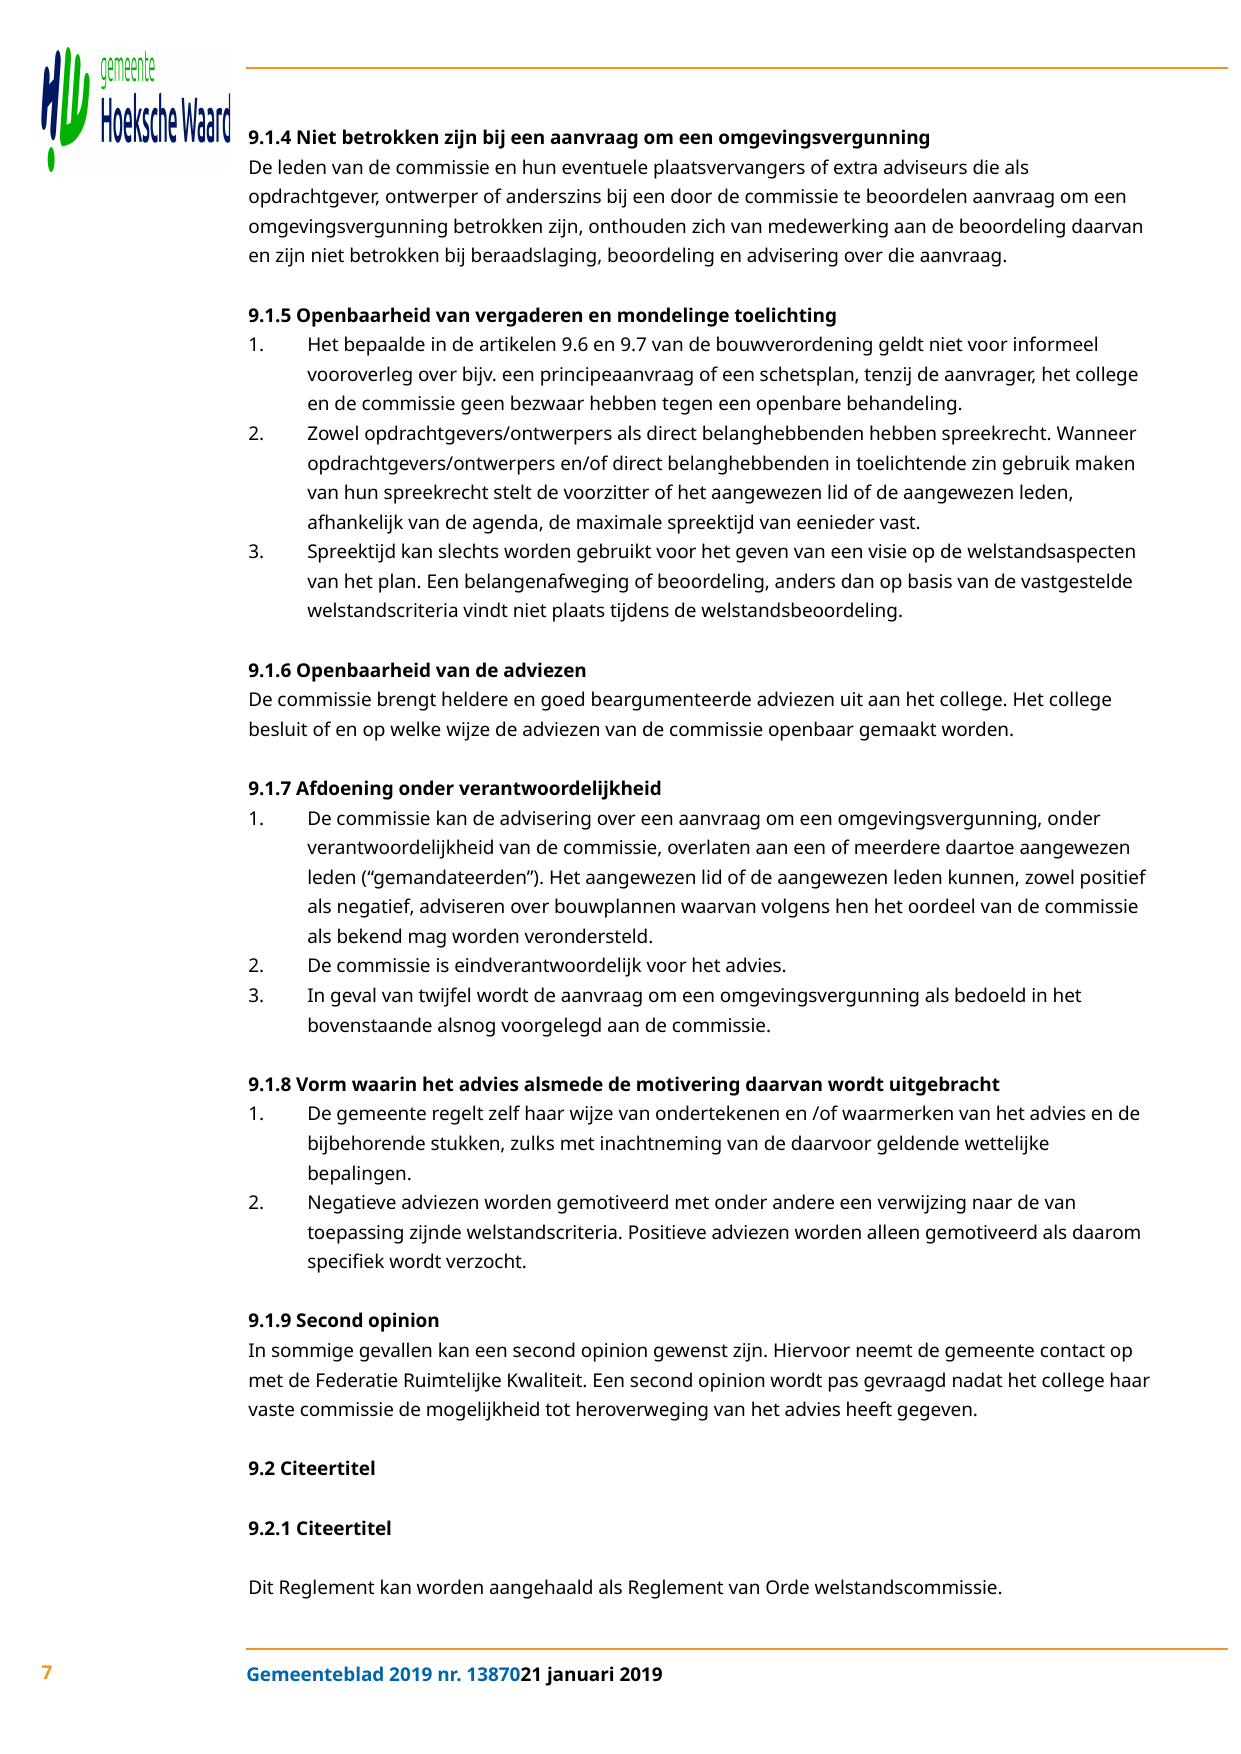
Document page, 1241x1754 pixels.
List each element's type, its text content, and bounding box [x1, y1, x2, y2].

list Het bepaalde in de artikelen 9.6 en 9.7 van de bouwverordening geldt niet voor informeel vooroverleg over bijv. een principeaanvraag of een schetsplan, tenzij de aanvrager, het college en de commissie geen bezwaar hebben tegen een openbare behandeling. [248, 331, 1152, 416]
text 9.1.4 Niet betrokken zijn bij een aanvraag om een omgevingsvergunning [248, 124, 1152, 150]
list In geval van twijfel wordt de aanvraag om een omgevingsvergunning als bedoeld in het bovenstaande alsnog voorgelegd aan de commissie. [248, 982, 1152, 1038]
text 9.1.7 Afdoening onder verantwoordelijkheid [248, 775, 1152, 801]
text 9.2 Citeertitel [248, 1456, 1152, 1481]
text 9.1.9 Second opinion [248, 1308, 1152, 1333]
text 9.2.1 Citeertitel [248, 1515, 1152, 1541]
text De leden van de commissie en hun eventuele plaatsvervangers of extra adviseurs die als opdrachtgever, ontwerper of anderszins bij een door de commissie te beoordelen aanvraag om een omgevingsvergunning betrokken zijn, onthouden zich van medewerking aan de beoordeling daarvan en zijn niet betrokken bij beraadslaging, beoordeling en advisering over die aanvraag. [248, 154, 1152, 268]
text In sommige gevallen kan een second opinion gewenst zijn. Hiervoor neemt de gemeente contact op met de Federatie Ruimtelijke Kwaliteit. Een second opinion wordt pas gevraagd nadat het college haar vaste commissie de mogelijkheid tot heroverweging van het advies heeft gegeven. [248, 1337, 1152, 1422]
list Zowel opdrachtgevers/ontwerpers als direct belanghebbenden hebben spreekrecht. Wanneer opdrachtgevers/ontwerpers en/of direct belanghebbenden in toelichtende zin gebruik maken van hun spreekrecht stelt de voorzitter of het aangewezen lid of de aangewezen leden, afhankelijk van de agenda, de maximale spreektijd van eenieder vast. [248, 420, 1152, 535]
text Dit Reglement kan worden aangehaald als Reglement van Orde welstandscommissie. [248, 1574, 1152, 1600]
text 9.1.5 Openbaarheid van vergaderen en mondelinge toelichting [248, 302, 1152, 328]
list Negatieve adviezen worden gemotiveerd met onder andere een verwijzing naar de van toepassing zijnde welstandscriteria. Positieve adviezen worden alleen gemotiveerd als daarom specifiek wordt verzocht. [248, 1189, 1152, 1274]
list De commissie is eindverantwoordelijk voor het advies. [248, 953, 1152, 978]
list Spreektijd kan slechts worden gebruikt voor het geven van een visie op de welstandsaspecten van het plan. Een belangenafweging of beoordeling, anders dan op basis van de vastgestelde welstandscriteria vindt niet plaats tijdens de welstandsbeoordeling. [248, 538, 1152, 623]
list De gemeente regelt zelf haar wijze van ondertekenen en /of waarmerken van het advies en de bijbehorende stukken, zulks met inachtneming van de daarvoor geldende wettelijke bepalingen. [248, 1101, 1152, 1186]
picture [41, 47, 231, 172]
text De commissie brengt heldere en goed beargumenteerde adviezen uit aan het college. Het college besluit of en op welke wijze de adviezen van de commissie openbaar gemaakt worden. [248, 686, 1152, 742]
text 9.1.8 Vorm waarin het advies alsmede de motivering daarvan wordt uitgebracht [248, 1071, 1152, 1097]
list De commissie kan de advisering over een aanvraag om een omgevingsvergunning, onder verantwoordelijkheid van de commissie, overlaten aan een of meerdere daartoe aangewezen leden (“gemandateerden”). Het aangewezen lid of de aangewezen leden kunnen, zowel positief als negatief, adviseren over bouwplannen waarvan volgens hen het oordeel van de commissie als bekend mag worden verondersteld. [248, 805, 1152, 949]
text 9.1.6 Openbaarheid van de adviezen [248, 657, 1152, 683]
